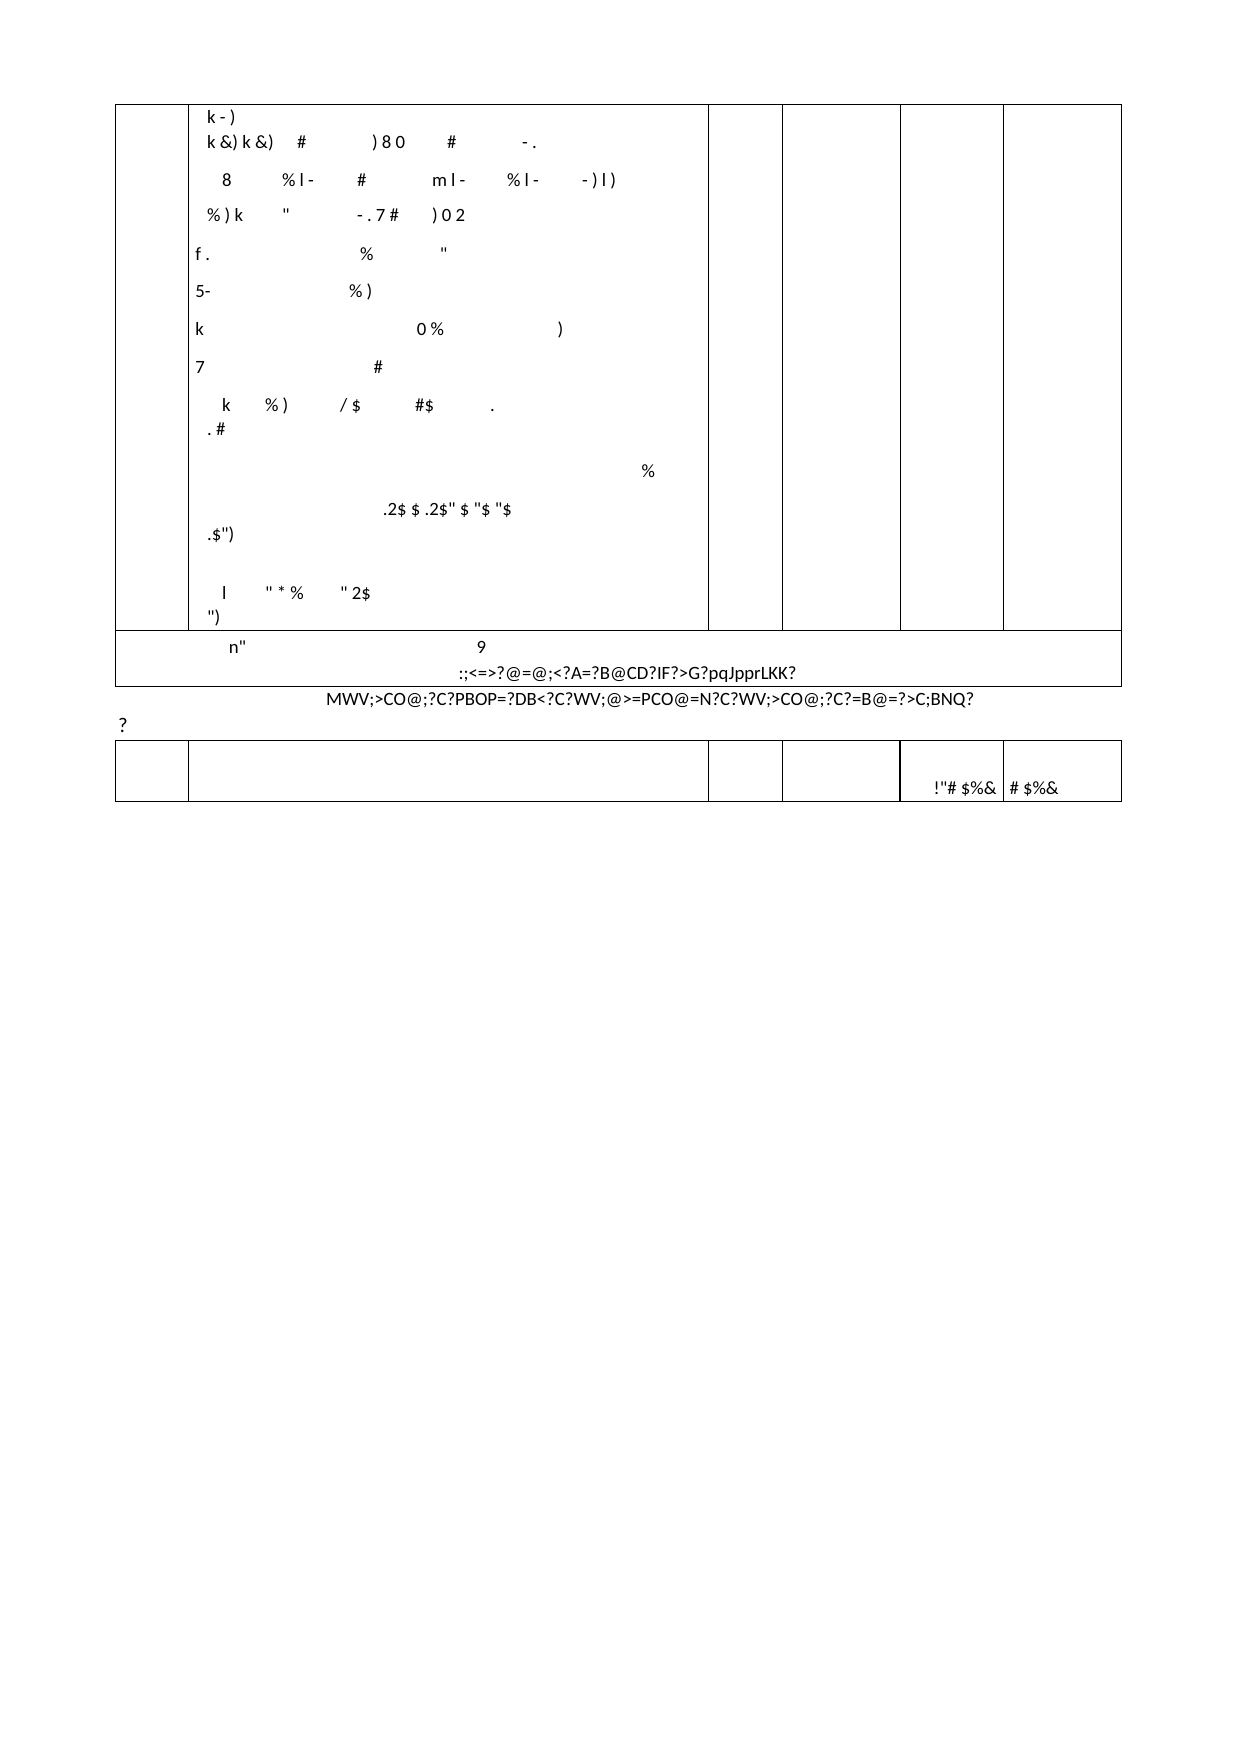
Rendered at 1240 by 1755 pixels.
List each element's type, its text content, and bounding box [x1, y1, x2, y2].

text ? [118, 712, 1145, 737]
table_header [116, 741, 188, 801]
table_cell [709, 105, 782, 630]
table_cell k - ) k &) k &) # ) 8 0 # - . 8 % l - # m l - % l - - ) l ) % ) k " - . 7 # ) 0 2 f . % " 5- % ) k 0 % ) 7 # % ) / $ #$ . . # % .2$ $ .2$" $ "$ "$ .$") " * % " 2$ ") [189, 105, 708, 630]
table_cell n" 9 :;<=>?@=@;<?A=?B@CD?IF?>G?pqJpprLKK? [116, 631, 1121, 686]
text MWV;>CO@;?C?PBOP=?DB<?C?WV;@>=PCO@=N?C?WV;>CO@;?C?=B@=?>C;BNQ? [118, 687, 974, 710]
table_cell [901, 105, 1003, 630]
table_header # $%& [1004, 741, 1121, 801]
table_cell [1004, 105, 1121, 630]
table_header [709, 741, 782, 801]
table_header [783, 741, 899, 801]
table_cell [783, 105, 900, 630]
table_header !"# $%& [901, 741, 1003, 801]
table_cell [116, 105, 188, 630]
table_header [189, 741, 708, 801]
